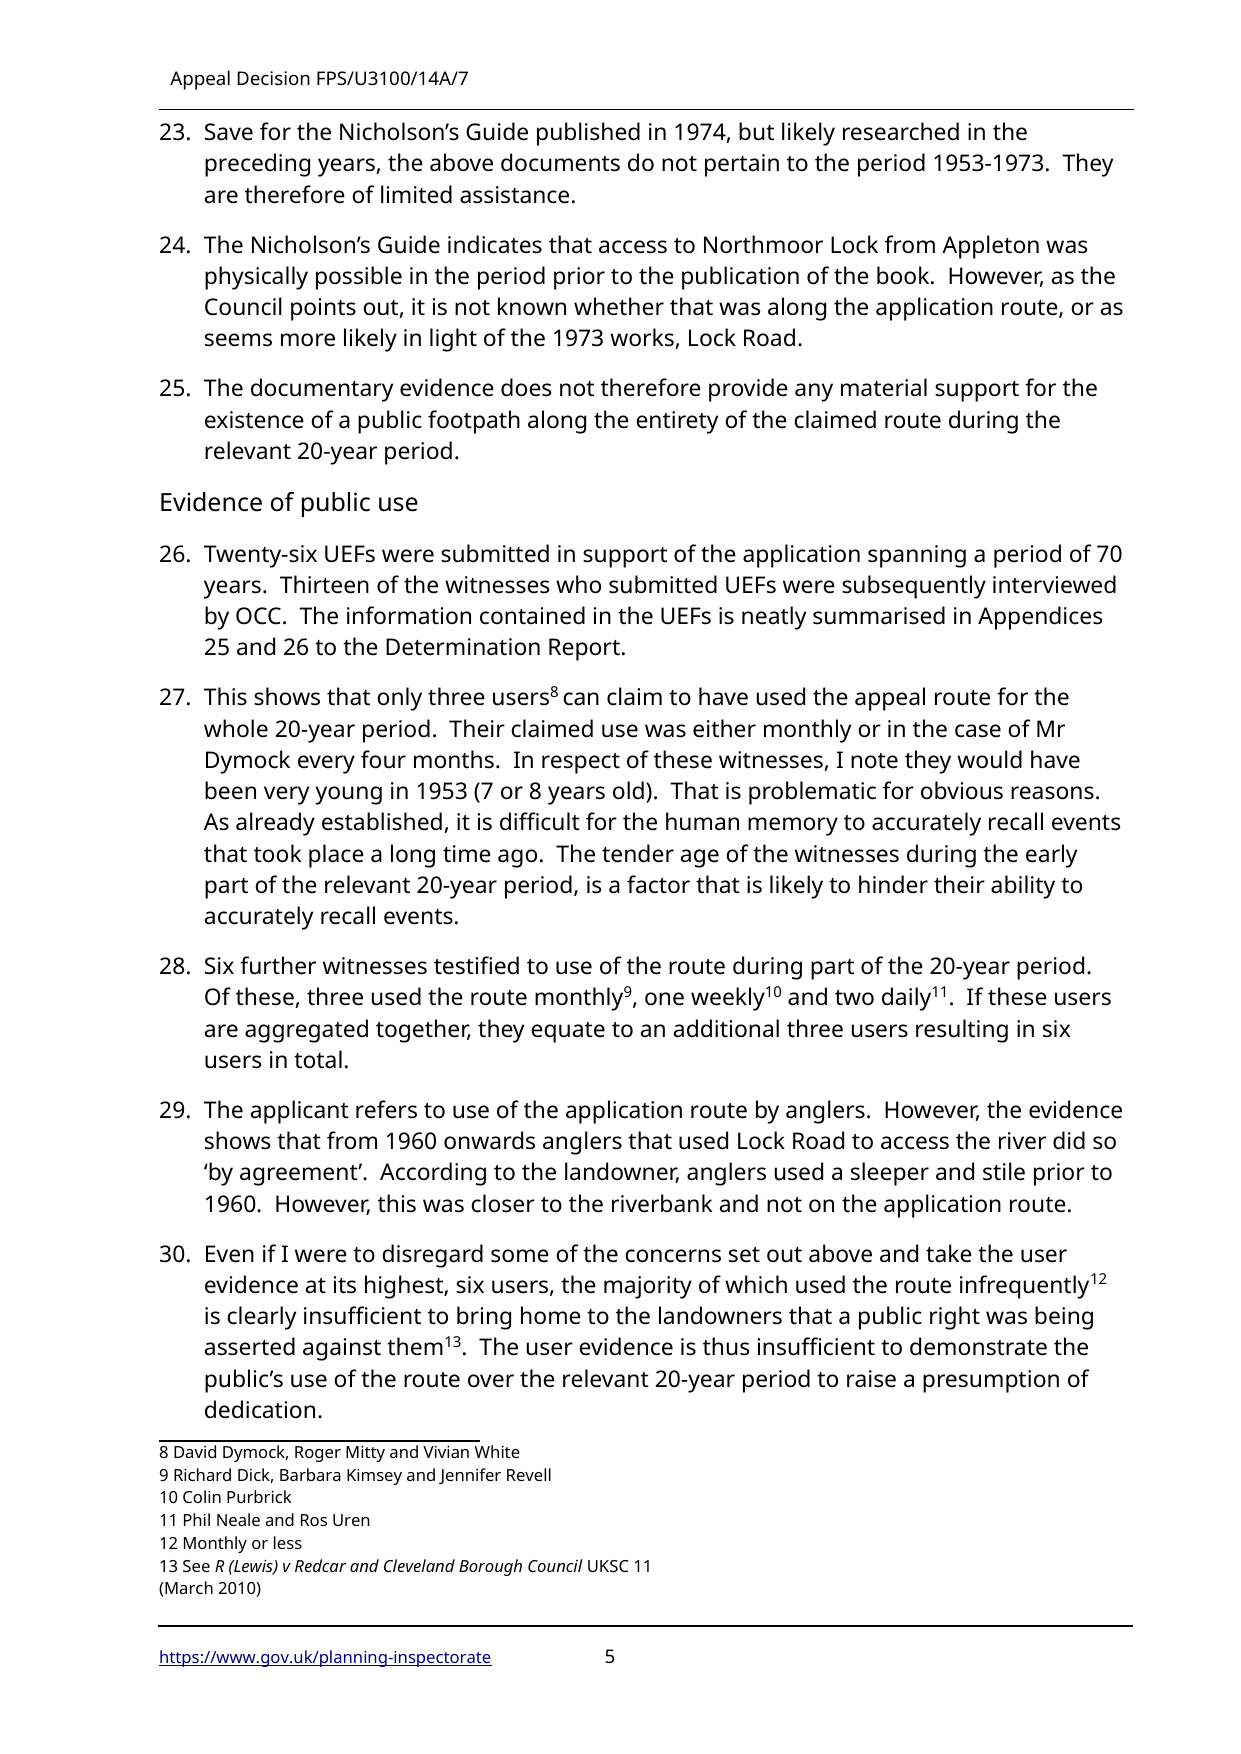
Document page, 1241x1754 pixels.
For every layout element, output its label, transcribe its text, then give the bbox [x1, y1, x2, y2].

list The Nicholson’s Guide indicates that access to Northmoor Lock from Appleton was physically possible in the period prior to the publication of the book. However, as the Council points out, it is not known whether that was along the application route, or as seems more likely in light of the 1973 works, Lock Road. [159, 228, 1128, 353]
text Evidence of public use [159, 485, 1128, 519]
list Six further witnesses testified to use of the route during part of the 20-year period. Of these, three used the route monthly, one weekly and two daily. If these users are aggregated together, they equate to an additional three users resulting in six users in total. [159, 950, 1128, 1075]
list See R (Lewis) v Redcar and Cleveland Borough Council UKSC 11 [159, 1554, 1128, 1577]
list Phil Neale and Ros Uren [159, 1509, 1128, 1532]
list Even if I were to disregard some of the concerns set out above and take the user evidence at its highest, six users, the majority of which used the route infrequently is clearly insufficient to bring home to the landowners that a public right was being asserted against them. The user evidence is thus insufficient to demonstrate the public’s use of the route over the relevant 20-year period to raise a presumption of dedication. [159, 1238, 1128, 1425]
list Twenty-six UEFs were submitted in support of the application spanning a period of 70 years. Thirteen of the witnesses who submitted UEFs were subsequently interviewed by OCC. The information contained in the UEFs is neatly summarised in Appendices 25 and 26 to the Determination Report. [159, 538, 1128, 663]
list Richard Dick, Barbara Kimsey and Jennifer Revell [159, 1463, 1128, 1486]
list David Dymock, Roger Mitty and Vivian White [159, 1441, 1128, 1463]
list (March 2010) [159, 1577, 1128, 1600]
list This shows that only three users can claim to have used the appeal route for the whole 20-year period. Their claimed use was either monthly or in the case of Mr Dymock every four months. In respect of these witnesses, I note they would have been very young in 1953 (7 or 8 years old). That is problematic for obvious reasons. As already established, it is difficult for the human memory to accurately recall events that took place a long time ago. The tender age of the witnesses during the early part of the relevant 20-year period, is a factor that is likely to hinder their ability to accurately recall events. [159, 681, 1128, 931]
list The documentary evidence does not therefore provide any material support for the existence of a public footpath along the entirety of the claimed route during the relevant 20-year period. [159, 372, 1128, 466]
list Monthly or less [159, 1532, 1128, 1554]
list Save for the Nicholson’s Guide published in 1974, but likely researched in the preceding years, the above documents do not pertain to the period 1953-1973. They are therefore of limited assistance. [159, 116, 1128, 210]
list The applicant refers to use of the application route by anglers. However, the evidence shows that from 1960 onwards anglers that used Lock Road to access the river did so ‘by agreement’. According to the landowner, anglers used a sleeper and stile prior to 1960. However, this was closer to the riverbank and not on the application route. [159, 1094, 1128, 1219]
list Colin Purbrick [159, 1486, 1128, 1509]
